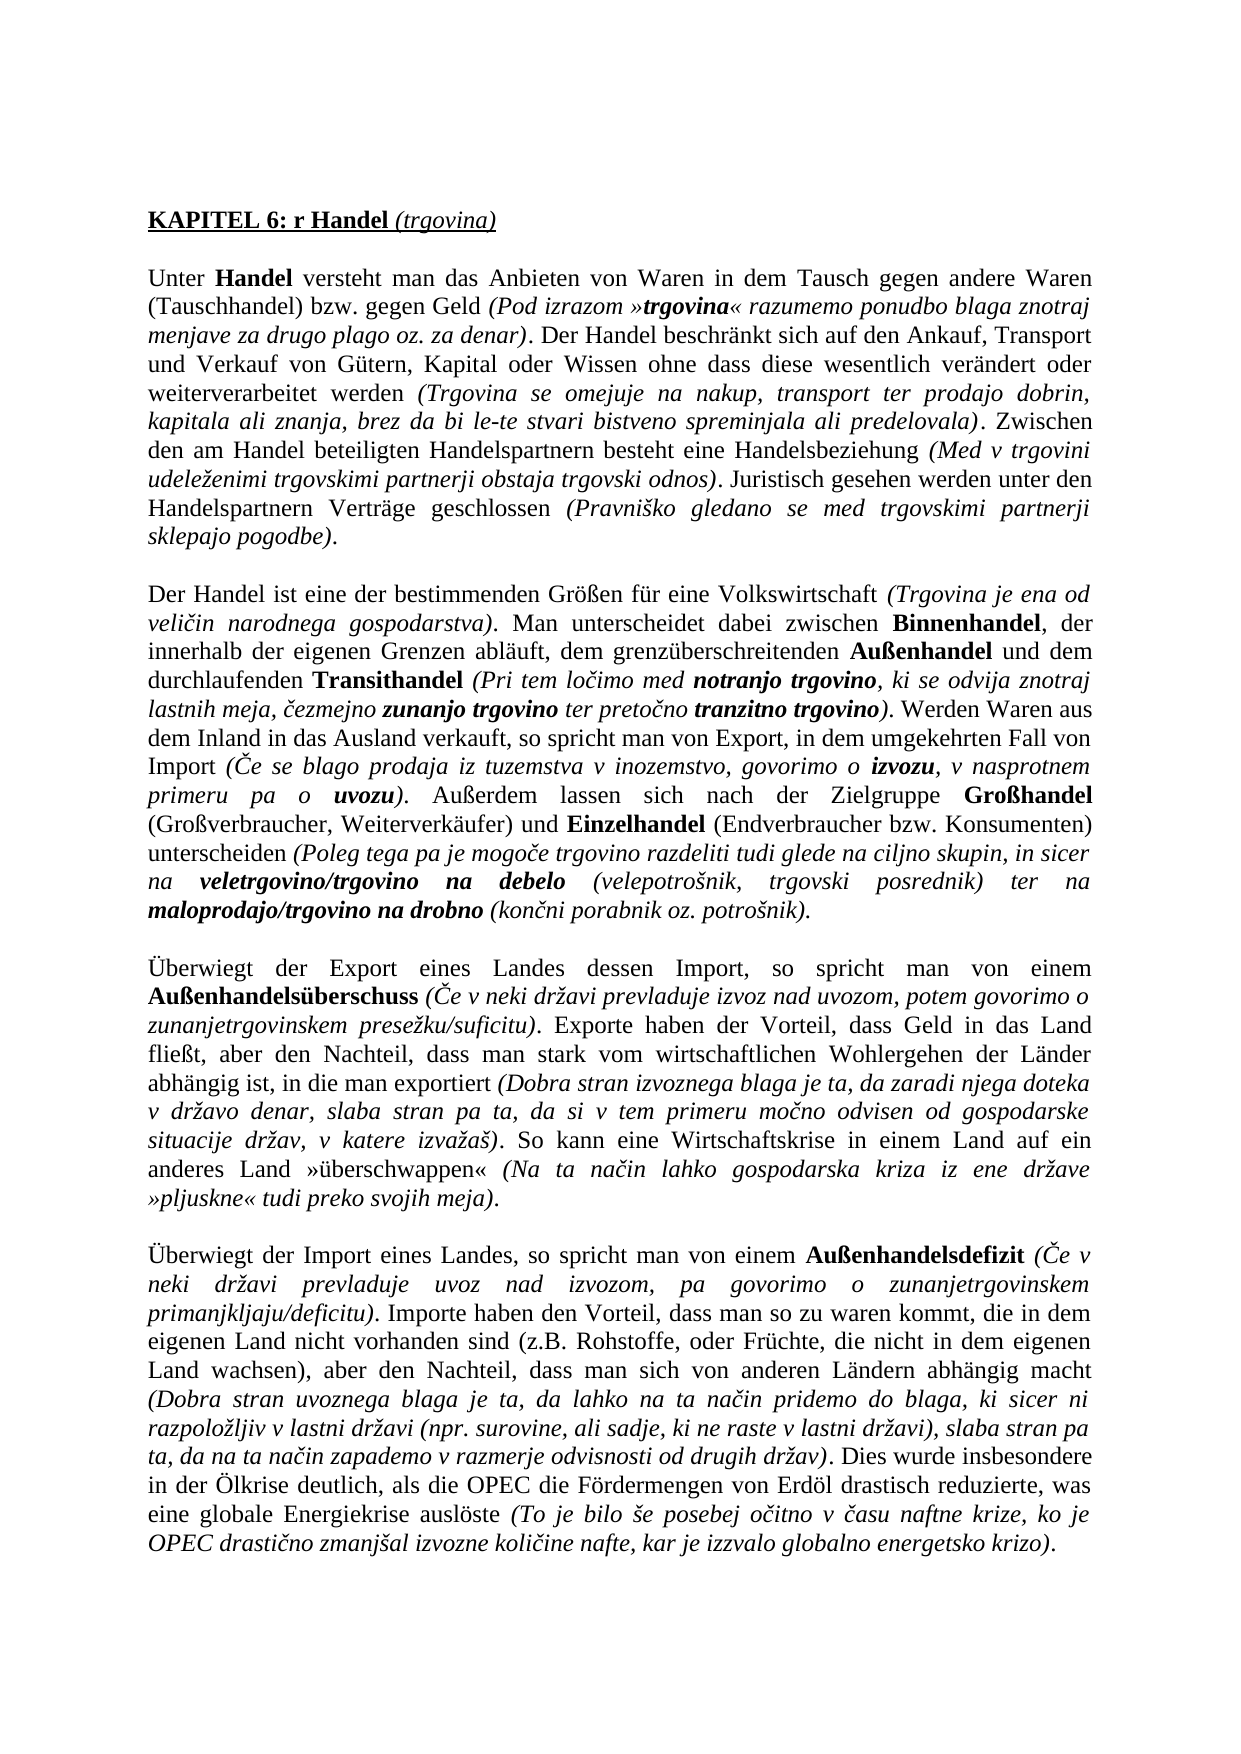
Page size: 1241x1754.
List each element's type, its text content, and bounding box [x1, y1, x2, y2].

text Überwiegt der Import eines Landes, so spricht man von einem Außenhandelsdefizit (Če v neki državi prevladuje uvoz nad izvozom, pa govorimo o zunanjetrgovinskem primanjkljaju/deficitu). Importe haben den Vorteil, dass man so zu waren kommt, die in dem eigenen Land nicht vorhanden sind (z.B. Rohstoffe, oder Früchte, die nicht in dem eigenen Land wachsen), aber den Nachteil, dass man sich von anderen Ländern abhängig macht (Dobra stran uvoznega blaga je ta, da lahko na ta način pridemo do blaga, ki sicer ni razpoložljiv v lastni državi (npr. surovine, ali sadje, ki ne raste v lastni državi), slaba stran pa ta, da na ta način zapademo v razmerje odvisnosti od drugih držav). Dies wurde insbesondere in der Ölkrise deutlich, als die OPEC die Fördermengen von Erdöl drastisch reduzierte, was eine globale Energiekrise auslöste (To je bilo še posebej očitno v času naftne krize, ko je OPEC drastično zmanjšal izvozne količine nafte, kar je izzvalo globalno energetsko krizo). [148, 1240, 1093, 1556]
text Unter Handel versteht man das Anbieten von Waren in dem Tausch gegen andere Waren (Tauschhandel) bzw. gegen Geld (Pod izrazom »trgovina« razumemo ponudbo blaga znotraj menjave za drugo plago oz. za denar). Der Handel beschränkt sich auf den Ankauf, Transport und Verkauf von Gütern, Kapital oder Wissen ohne dass diese wesentlich verändert oder weiterverarbeitet werden (Trgovina se omejuje na nakup, transport ter prodajo dobrin, kapitala ali znanja, brez da bi le-te stvari bistveno spreminjala ali predelovala). Zwischen den am Handel beteiligten Handelspartnern besteht eine Handelsbeziehung (Med v trgovini udeleženimi trgovskimi partnerji obstaja trgovski odnos). Juristisch gesehen werden unter den Handelspartnern Verträge geschlossen (Pravniško gledano se med trgovskimi partnerji sklepajo pogodbe). [148, 263, 1093, 550]
text Überwiegt der Export eines Landes dessen Import, so spricht man von einem Außenhandelsüberschuss (Če v neki državi prevladuje izvoz nad uvozom, potem govorimo o zunanjetrgovinskem presežku/suficitu). Exporte haben der Vorteil, dass Geld in das Land fließt, aber den Nachteil, dass man stark vom wirtschaftlichen Wohlergehen der Länder abhängig ist, in die man exportiert (Dobra stran izvoznega blaga je ta, da zaradi njega doteka v državo denar, slaba stran pa ta, da si v tem primeru močno odvisen od gospodarske situacije držav, v katere izvažaš). So kann eine Wirtschaftskrise in einem Land auf ein anderes Land »überschwappen« (Na ta način lahko gospodarska kriza iz ene države »pljuskne« tudi preko svojih meja). [148, 953, 1093, 1211]
text KAPITEL 6: r Handel (trgovina) [148, 205, 1093, 234]
text Der Handel ist eine der bestimmenden Größen für eine Volkswirtschaft (Trgovina je ena od veličin narodnega gospodarstva). Man unterscheidet dabei zwischen Binnenhandel, der innerhalb der eigenen Grenzen abläuft, dem grenzüberschreitenden Außenhandel und dem durchlaufenden Transithandel (Pri tem ločimo med notranjo trgovino, ki se odvija znotraj lastnih meja, čezmejno zunanjo trgovino ter pretočno tranzitno trgovino). Werden Waren aus dem Inland in das Ausland verkauft, so spricht man von Export, in dem umgekehrten Fall von Import (Če se blago prodaja iz tuzemstva v inozemstvo, govorimo o izvozu, v nasprotnem primeru pa o uvozu). Außerdem lassen sich nach der Zielgruppe Großhandel (Großverbraucher, Weiterverkäufer) und Einzelhandel (Endverbraucher bzw. Konsumenten) unterscheiden (Poleg tega pa je mogoče trgovino razdeliti tudi glede na ciljno skupin, in sicer na veletrgovino/trgovino na debelo (velepotrošnik, trgovski posrednik) ter na maloprodajo/trgovino na drobno (končni porabnik oz. potrošnik). [148, 579, 1093, 924]
